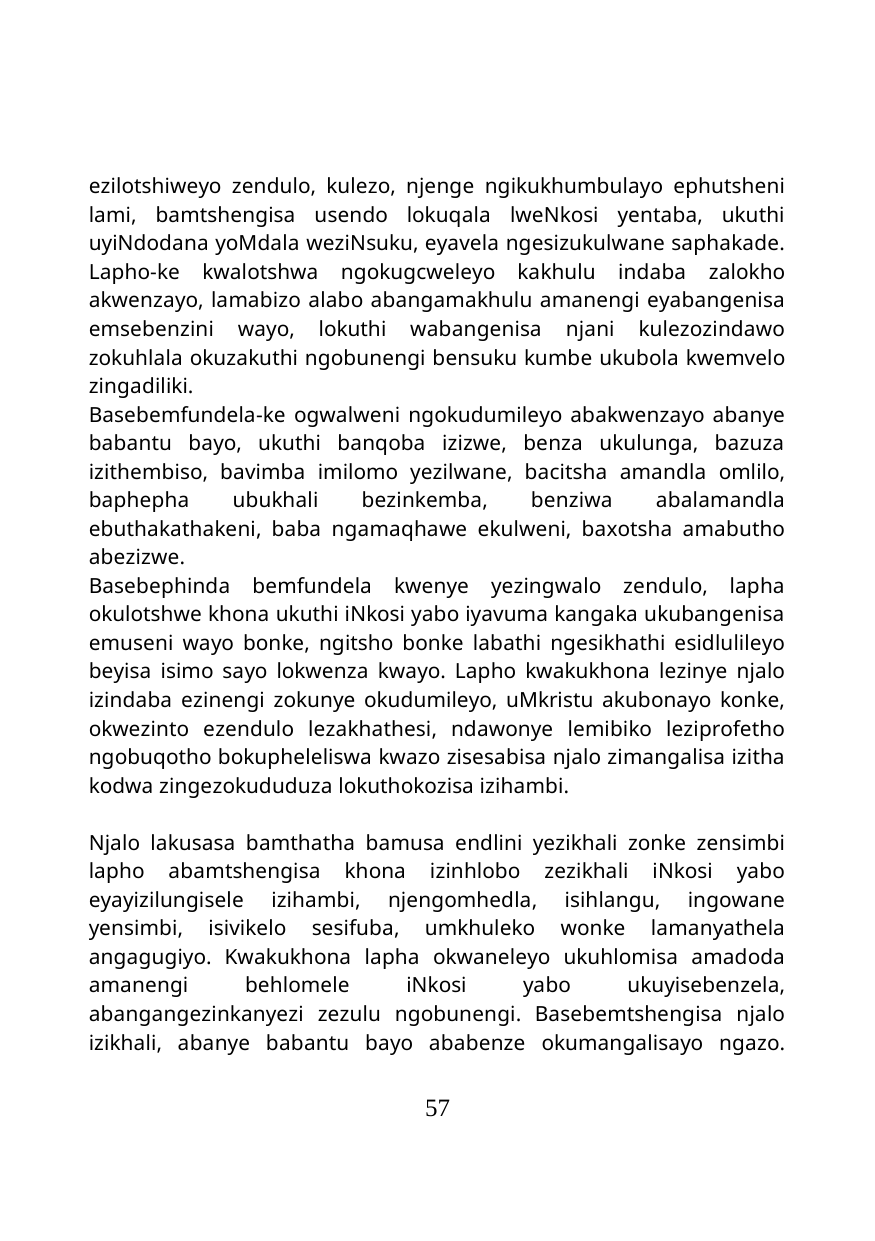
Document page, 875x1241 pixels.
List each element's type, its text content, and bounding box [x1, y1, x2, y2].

text Basebemfundela-ke ogwalweni ngokudumileyo abakwenzayo abanye babantu bayo, ukuthi banqoba izizwe, benza ukulunga, bazuza izithembiso, bavimba imilomo yezilwane, bacitsha amandla omlilo, baphepha ubukhali bezinkemba, benziwa abalamandla ebuthakathakeni, baba ngamaqhawe ekulweni, baxotsha amabutho abezizwe. [88, 399, 786, 571]
text Basebephinda bemfundela kwenye yezingwalo zendulo, lapha okulotshwe khona ukuthi iNkosi yabo iyavuma kangaka ukubangenisa emuseni wayo bonke, ngitsho bonke labathi ngesikhathi esidlulileyo beyisa isimo sayo lokwenza kwayo. Lapho kwakukhona lezinye njalo izindaba ezinengi zokunye okudumileyo, uMkristu akubonayo konke, okwezinto ezendulo lezakhathesi, ndawonye lemibiko leziprofetho ngobuqotho bokupheleliswa kwazo zisesabisa njalo zimangalisa izitha kodwa zingezokududuza lokuthokozisa izihambi. [88, 571, 786, 799]
text Njalo lakusasa bamthatha bamusa endlini yezikhali zonke zensimbi lapho abamtshengisa khona izinhlobo zezikhali iNkosi yabo eyayizilungisele izihambi, njengomhedla, isihlangu, ingowane yensimbi, isivikelo sesifuba, umkhuleko wonke lamanyathela angagugiyo. Kwakukhona lapha okwaneleyo ukuhlomisa amadoda amanengi behlomele iNkosi yabo ukuyisebenzela, abangangezinkanyezi zezulu ngobunengi. Basebemtshengisa njalo izikhali, abanye babantu bayo ababenze okumangalisayo ngazo. [88, 828, 786, 1056]
text ezilotshiweyo zendulo, kulezo, njenge ngikukhumbulayo ephutsheni lami, bamtshengisa usendo lokuqala lweNkosi yentaba, ukuthi uyiNdodana yoMdala weziNsuku, eyavela ngesizukulwane saphakade. Lapho-ke kwalotshwa ngokugcweleyo kakhulu indaba zalokho akwenzayo, lamabizo alabo abangamakhulu amanengi eyabangenisa emsebenzini wayo, lokuthi wabangenisa njani kulezozindawo zokuhlala okuzakuthi ngobunengi bensuku kumbe ukubola kwemvelo zingadiliki. [88, 171, 786, 399]
